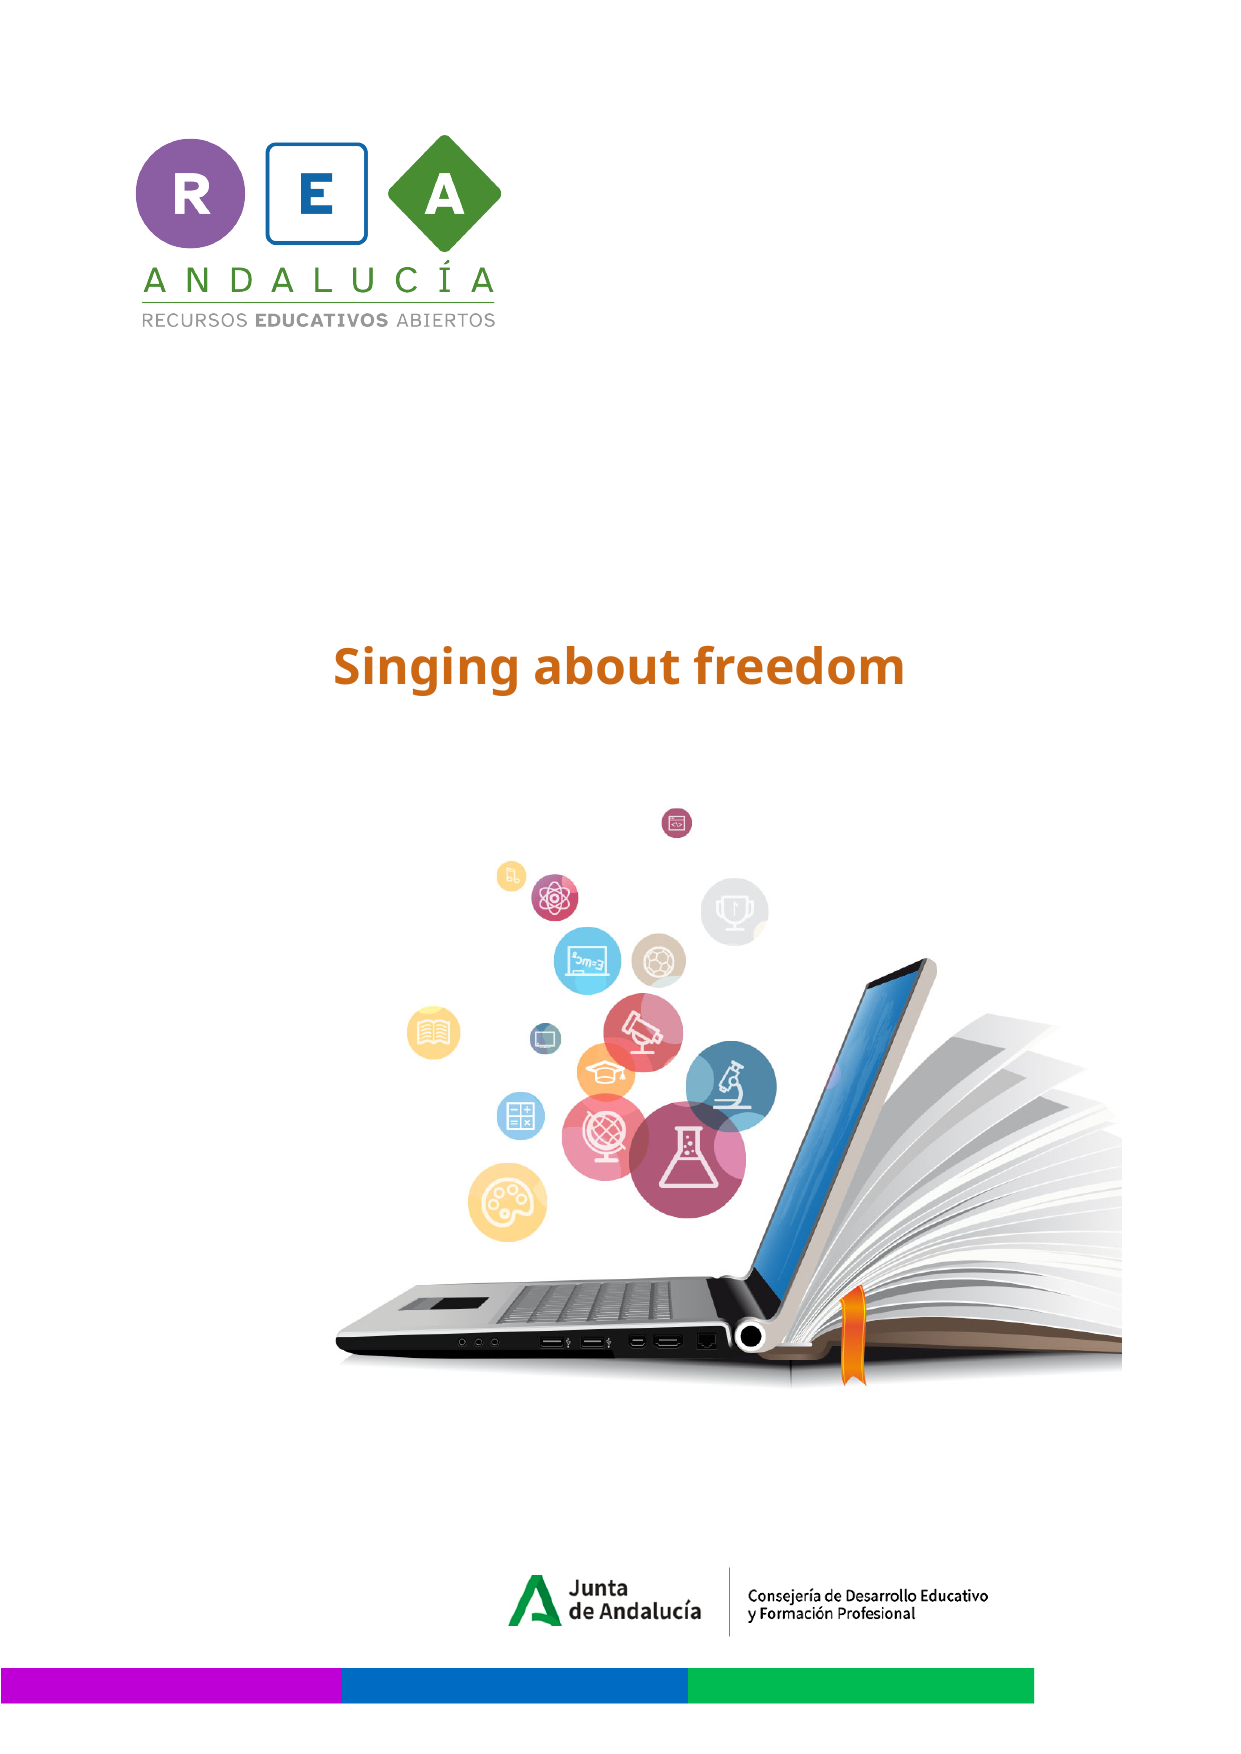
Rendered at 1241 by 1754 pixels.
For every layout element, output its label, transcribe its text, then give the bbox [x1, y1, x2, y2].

title Singing about freedom [118, 631, 1122, 699]
picture [118, 118, 520, 355]
picture [290, 775, 1122, 1417]
picture [1, 1544, 1035, 1704]
